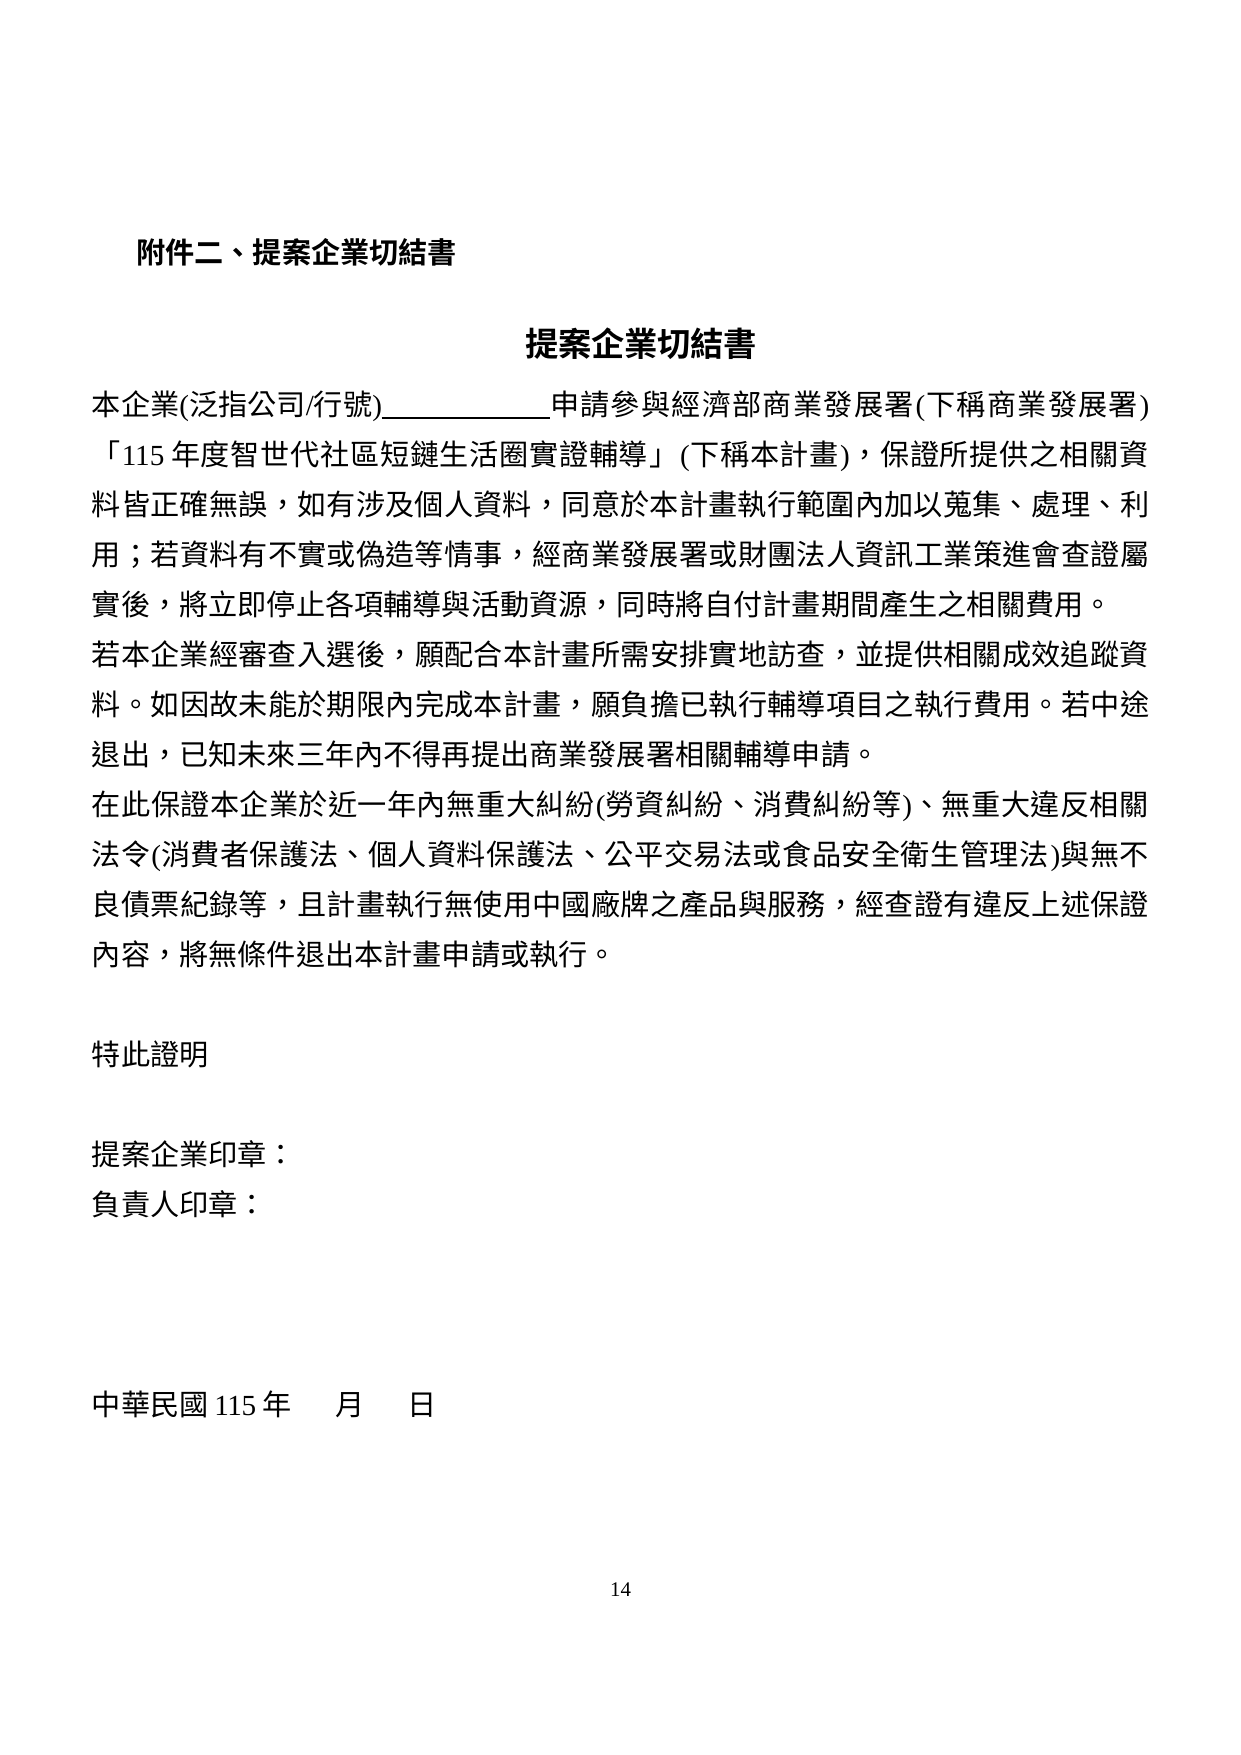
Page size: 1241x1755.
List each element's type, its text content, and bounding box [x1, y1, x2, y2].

text 提案企業切結書 [92, 317, 1149, 366]
text 負責人印章： [92, 1176, 1149, 1226]
text 提案企業印章： [92, 1126, 1149, 1176]
text 本企業(泛指公司/行號) 申請參與經濟部商業發展署(下稱商業發展署)「115年度智世代社區短鏈生活圈實證輔導」(下稱本計畫)，保證所提供之相關資料皆正確無誤，如有涉及個人資料，同意於本計畫執行範圍內加以蒐集、處理、利用；若資料有不實或偽造等情事，經商業發展署或財團法人資訊工業策進會查證屬實後，將立即停止各項輔導與活動資源，同時將自付計畫期間產生之相關費用。 [92, 376, 1149, 626]
text 若本企業經審查入選後，願配合本計畫所需安排實地訪查，並提供相關成效追蹤資料。如因故未能於期限內完成本計畫，願負擔已執行輔導項目之執行費用。若中途退出，已知未來三年內不得再提出商業發展署相關輔導申請。 [92, 626, 1149, 776]
text 特此證明 [92, 1026, 1149, 1076]
subtitle 附件二、提案企業切結書 [136, 224, 1149, 274]
text 在此保證本企業於近一年內無重大糾紛(勞資糾紛、消費糾紛等)、無重大違反相關法令(消費者保護法、個人資料保護法、公平交易法或食品安全衛生管理法)與無不良債票紀錄等，且計畫執行無使用中國廠牌之產品與服務，經查證有違反上述保證內容，將無條件退出本計畫申請或執行。 [92, 776, 1149, 976]
text 中華民國115年 月 日 [92, 1376, 1149, 1426]
